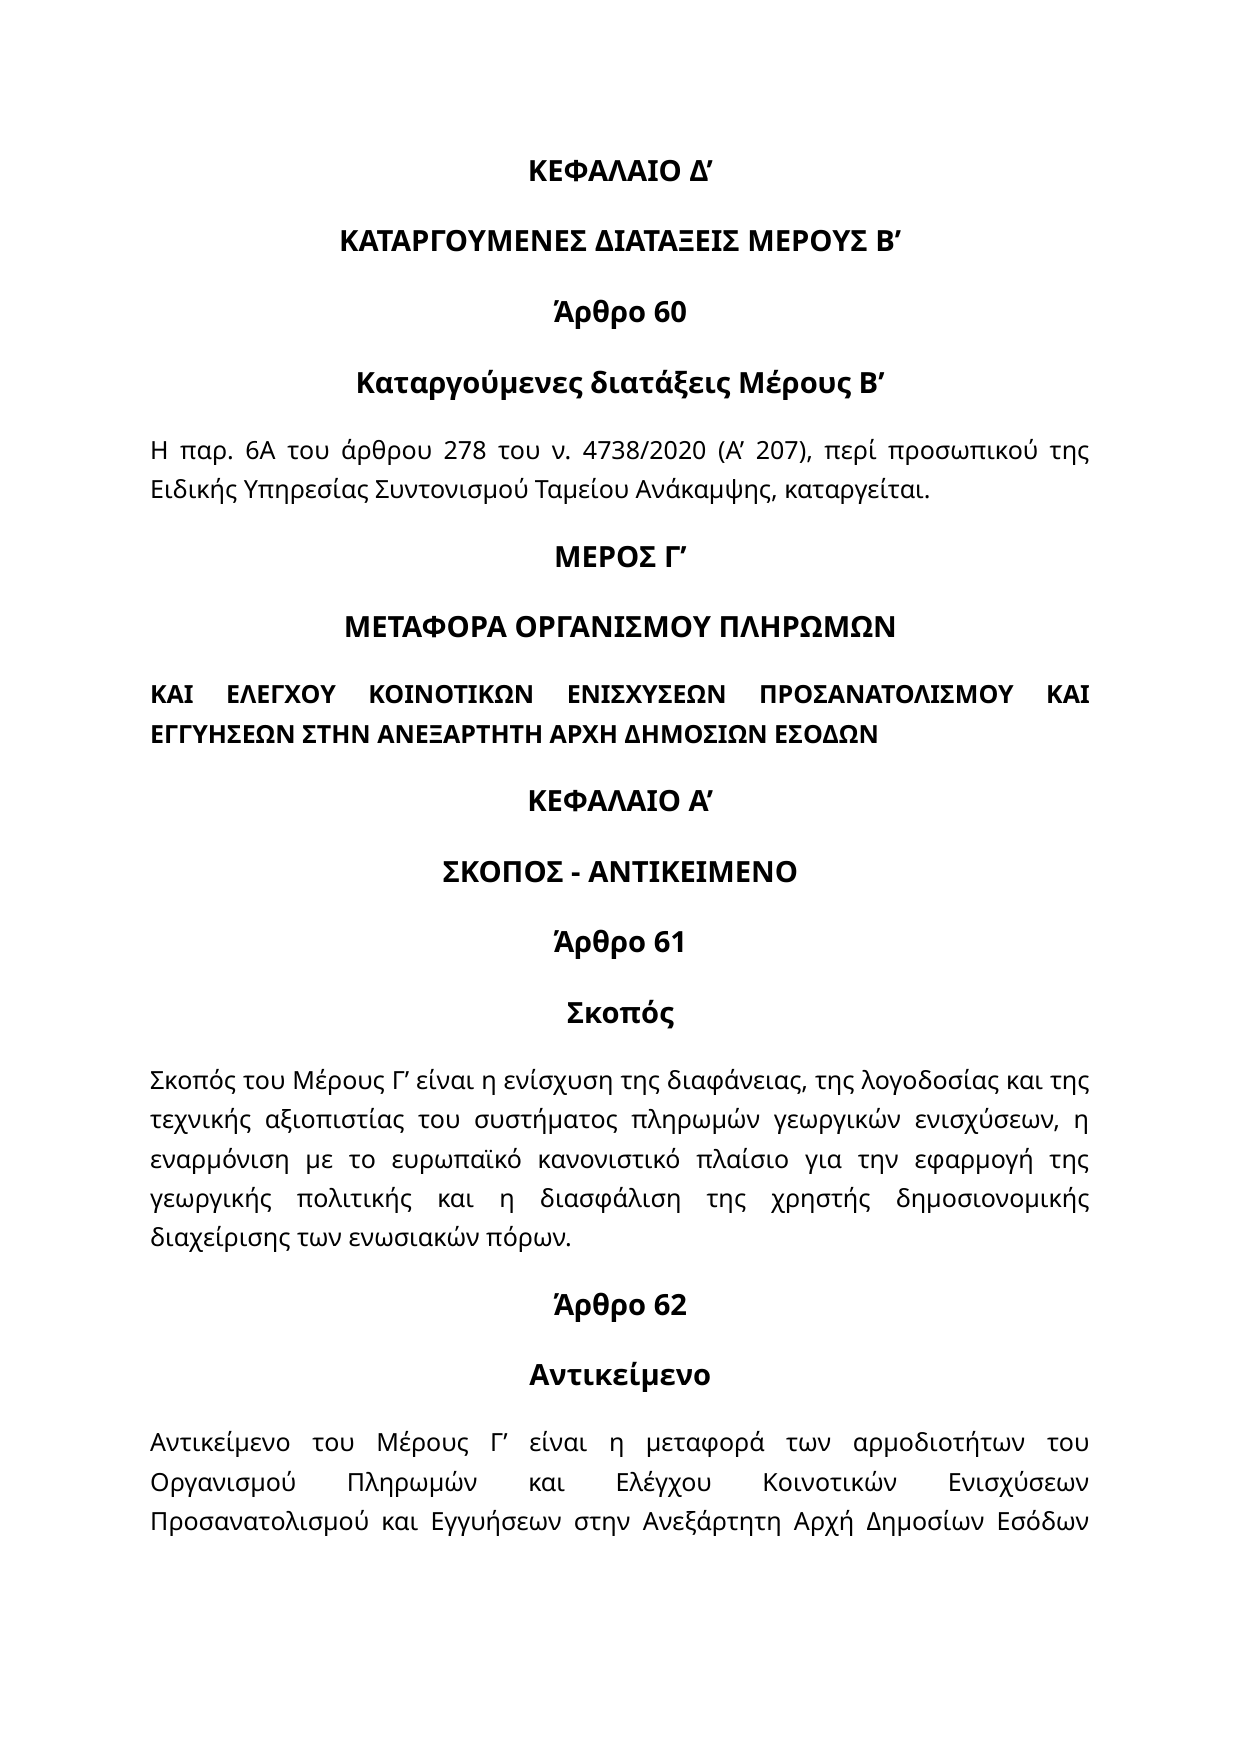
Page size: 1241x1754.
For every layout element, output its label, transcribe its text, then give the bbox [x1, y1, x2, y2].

subtitle ΜΕΡΟΣ Γ’ [150, 536, 1090, 576]
text Η παρ. 6Α του άρθρου 278 του ν. 4738/2020 (Α’ 207), περί προσωπικού της Ειδικής Υπηρεσίας Συντονισμού Ταμείου Ανάκαμψης, καταργείται. [150, 432, 1090, 506]
subtitle ΚΕΦΑΛΑΙΟ Δ’ [150, 150, 1090, 190]
subtitle ΚΕΦΑΛΑΙΟ Α’ [150, 780, 1090, 820]
subtitle ΚΑΤΑΡΓΟΥΜΕΝΕΣ ΔΙΑΤΑΞΕΙΣ ΜΕΡΟΥΣ Β’ [150, 221, 1090, 260]
subtitle ΣΚΟΠΟΣ - ΑΝΤΙΚΕΙΜΕΝΟ [150, 851, 1090, 891]
subtitle Αντικείμενο [150, 1354, 1090, 1394]
subtitle Άρθρο 61 [150, 922, 1090, 961]
text Αντικείμενο του Μέρους Γ’ είναι η μεταφορά των αρμοδιοτήτων του Οργανισμού Πληρωμών και Ελέγχου Κοινοτικών Ενισχύσεων Προσανατολισμού και Εγγυήσεων στην Ανεξάρτητη Αρχή Δημοσίων Εσόδων [150, 1425, 1090, 1537]
subtitle Άρθρο 60 [150, 291, 1090, 331]
text Σκοπός του Μέρους Γ’ είναι η ενίσχυση της διαφάνειας, της λογοδοσίας και της τεχνικής αξιοπιστίας του συστήματος πληρωμών γεωργικών ενισχύσεων, η εναρμόνιση με το ευρωπαϊκό κανονιστικό πλαίσιο για την εφαρμογή της γεωργικής πολιτικής και η διασφάλιση της χρηστής δημοσιονομικής διαχείρισης των ενωσιακών πόρων. [150, 1063, 1090, 1254]
subtitle Άρθρο 62 [150, 1284, 1090, 1323]
text ΚΑΙ ΕΛΕΓΧΟΥ ΚΟΙΝΟΤΙΚΩΝ ΕΝΙΣΧΥΣΕΩΝ ΠΡΟΣΑΝΑΤΟΛΙΣΜΟΥ ΚΑΙ ΕΓΓΥΗΣΕΩΝ ΣΤΗΝ ΑΝΕΞΑΡΤΗΤΗ ΑΡΧΗ ΔΗΜΟΣΙΩΝ ΕΣΟΔΩΝ [150, 677, 1090, 750]
subtitle Καταργούμενες διατάξεις Μέρους Β’ [150, 362, 1090, 402]
subtitle Σκοπός [150, 992, 1090, 1032]
subtitle ΜΕΤΑΦΟΡΑ ΟΡΓΑΝΙΣΜΟΥ ΠΛΗΡΩΜΩΝ [150, 606, 1090, 646]
